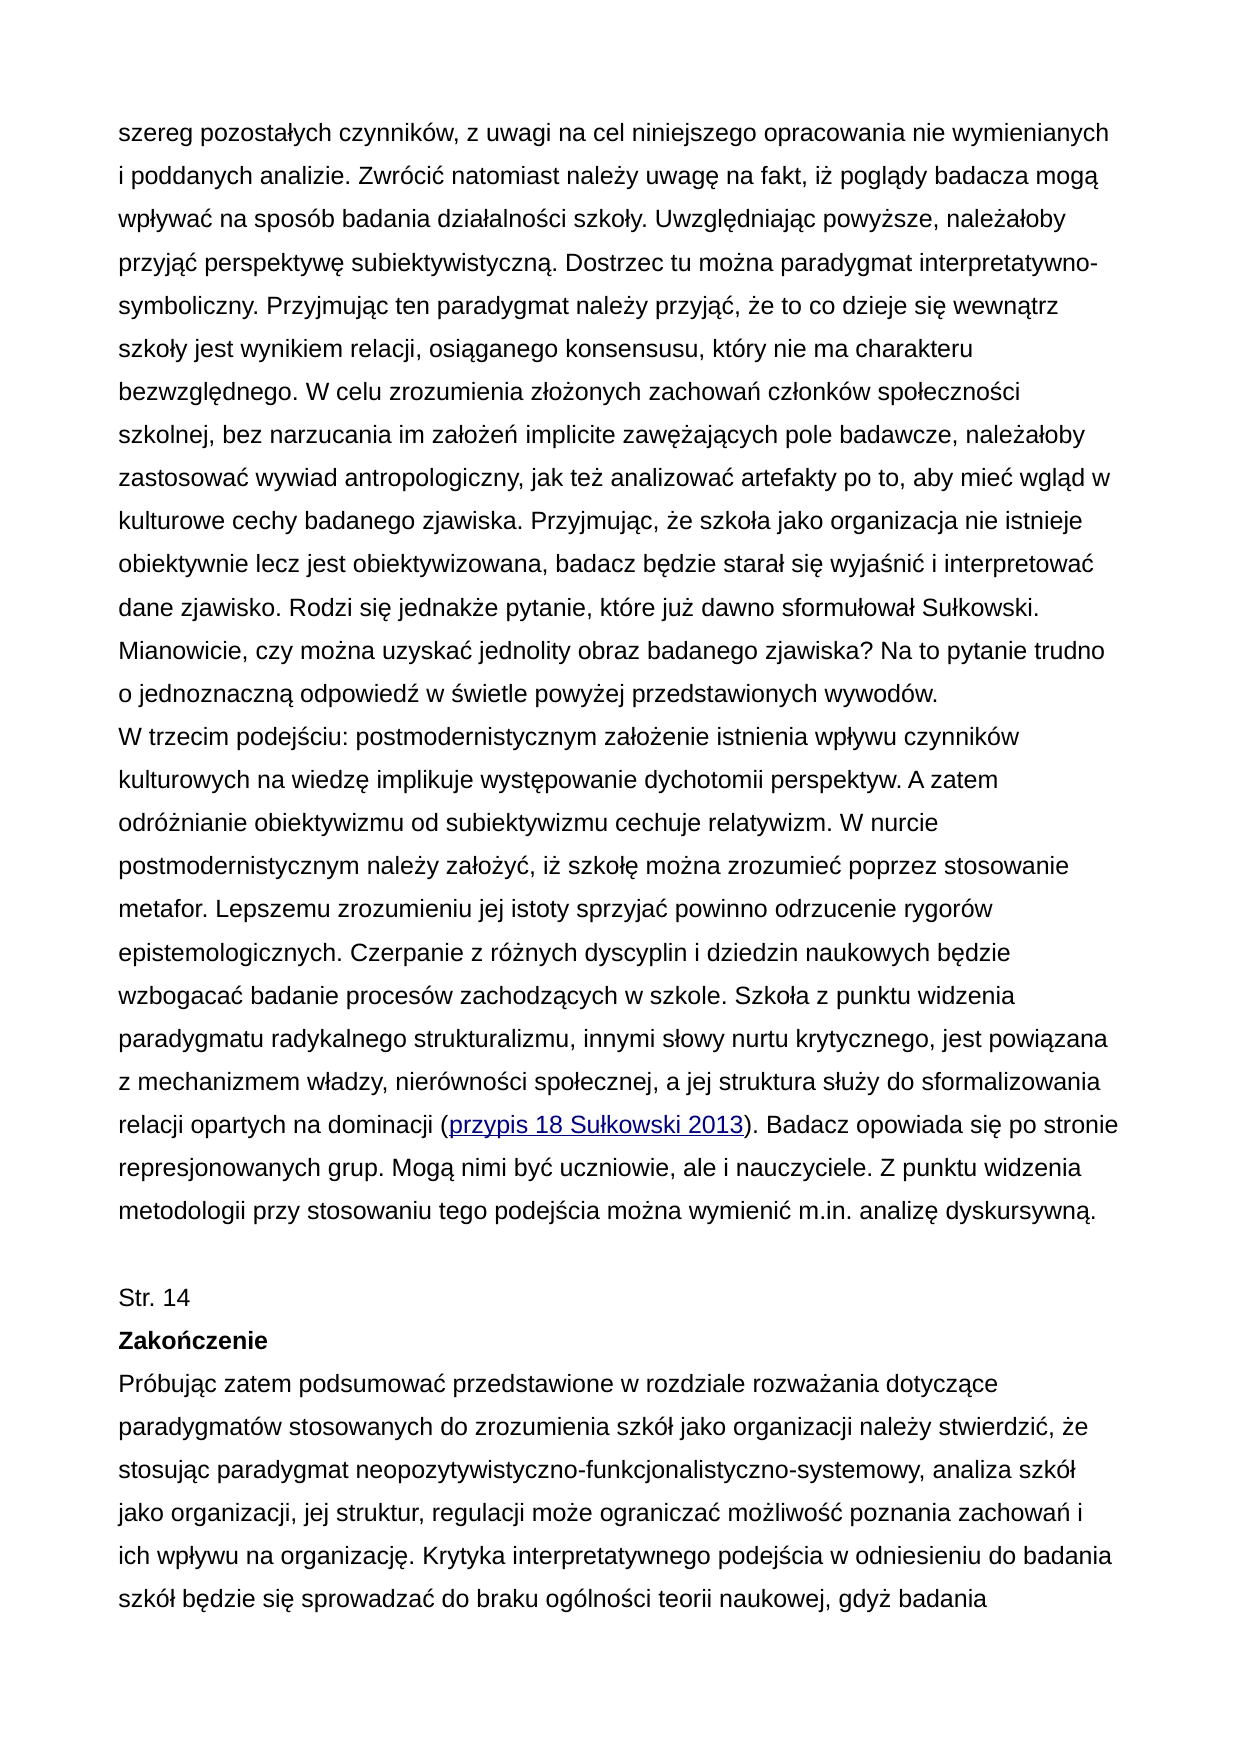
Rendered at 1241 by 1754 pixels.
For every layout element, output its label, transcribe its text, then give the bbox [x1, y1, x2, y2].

text W trzecim podejściu: postmodernistycznym założenie istnienia wpływu czynników kulturowych na wiedzę implikuje występowanie dychotomii perspektyw. A zatem odróżnianie obiektywizmu od subiektywizmu cechuje relatywizm. W nurcie postmodernistycznym należy założyć, iż szkołę można zrozumieć poprzez stosowanie metafor. Lepszemu zrozumieniu jej istoty sprzyjać powinno odrzucenie rygorów epistemologicznych. Czerpanie z różnych dyscyplin i dziedzin naukowych będzie wzbogacać badanie procesów zachodzących w szkole. Szkoła z punktu widzenia paradygmatu radykalnego strukturalizmu, innymi słowy nurtu krytycznego, jest powiązana z mechanizmem władzy, nierówności społecznej, a jej struktura służy do sformalizowania relacji opartych na dominacji (przypis 18 Sułkowski 2013). Badacz opowiada się po stronie represjonowanych grup. Mogą nimi być uczniowie, ale i nauczyciele. Z punktu widzenia metodologii przy stosowaniu tego podejścia można wymienić m.in. analizę dyskursywną. [118, 722, 1122, 1225]
text Próbując zatem podsumować przedstawione w rozdziale rozważania dotyczące paradygmatów stosowanych do zrozumienia szkół jako organizacji należy stwierdzić, że stosując paradygmat neopozytywistyczno-funkcjonalistyczno-systemowy, analiza szkół jako organizacji, jej struktur, regulacji może ograniczać możliwość poznania zachowań i ich wpływu na organizację. Krytyka interpretatywnego podejścia w odniesieniu do badania szkół będzie się sprowadzać do braku ogólności teorii naukowej, gdyż badania [118, 1369, 1122, 1613]
text Str. 14 [118, 1282, 1122, 1311]
subtitle Zakończenie [118, 1326, 1122, 1354]
text szereg pozostałych czynników, z uwagi na cel niniejszego opracowania nie wymienianych i poddanych analizie. Zwrócić natomiast należy uwagę na fakt, iż poglądy badacza mogą wpływać na sposób badania działalności szkoły. Uwzględniając powyższe, należałoby przyjąć perspektywę subiektywistyczną. Dostrzec tu można paradygmat interpretatywno-symboliczny. Przyjmując ten paradygmat należy przyjąć, że to co dzieje się wewnątrz szkoły jest wynikiem relacji, osiąganego konsensusu, który nie ma charakteru bezwzględnego. W celu zrozumienia złożonych zachowań członków społeczności szkolnej, bez narzucania im założeń implicite zawężających pole badawcze, należałoby zastosować wywiad antropologiczny, jak też analizować artefakty po to, aby mieć wgląd w kulturowe cechy badanego zjawiska. Przyjmując, że szkoła jako organizacja nie istnieje obiektywnie lecz jest obiektywizowana, badacz będzie starał się wyjaśnić i interpretować dane zjawisko. Rodzi się jednakże pytanie, które już dawno sformułował Sułkowski. Mianowicie, czy można uzyskać jednolity obraz badanego zjawiska? Na to pytanie trudno o jednoznaczną odpowiedź w świetle powyżej przedstawionych wywodów. [118, 118, 1122, 707]
